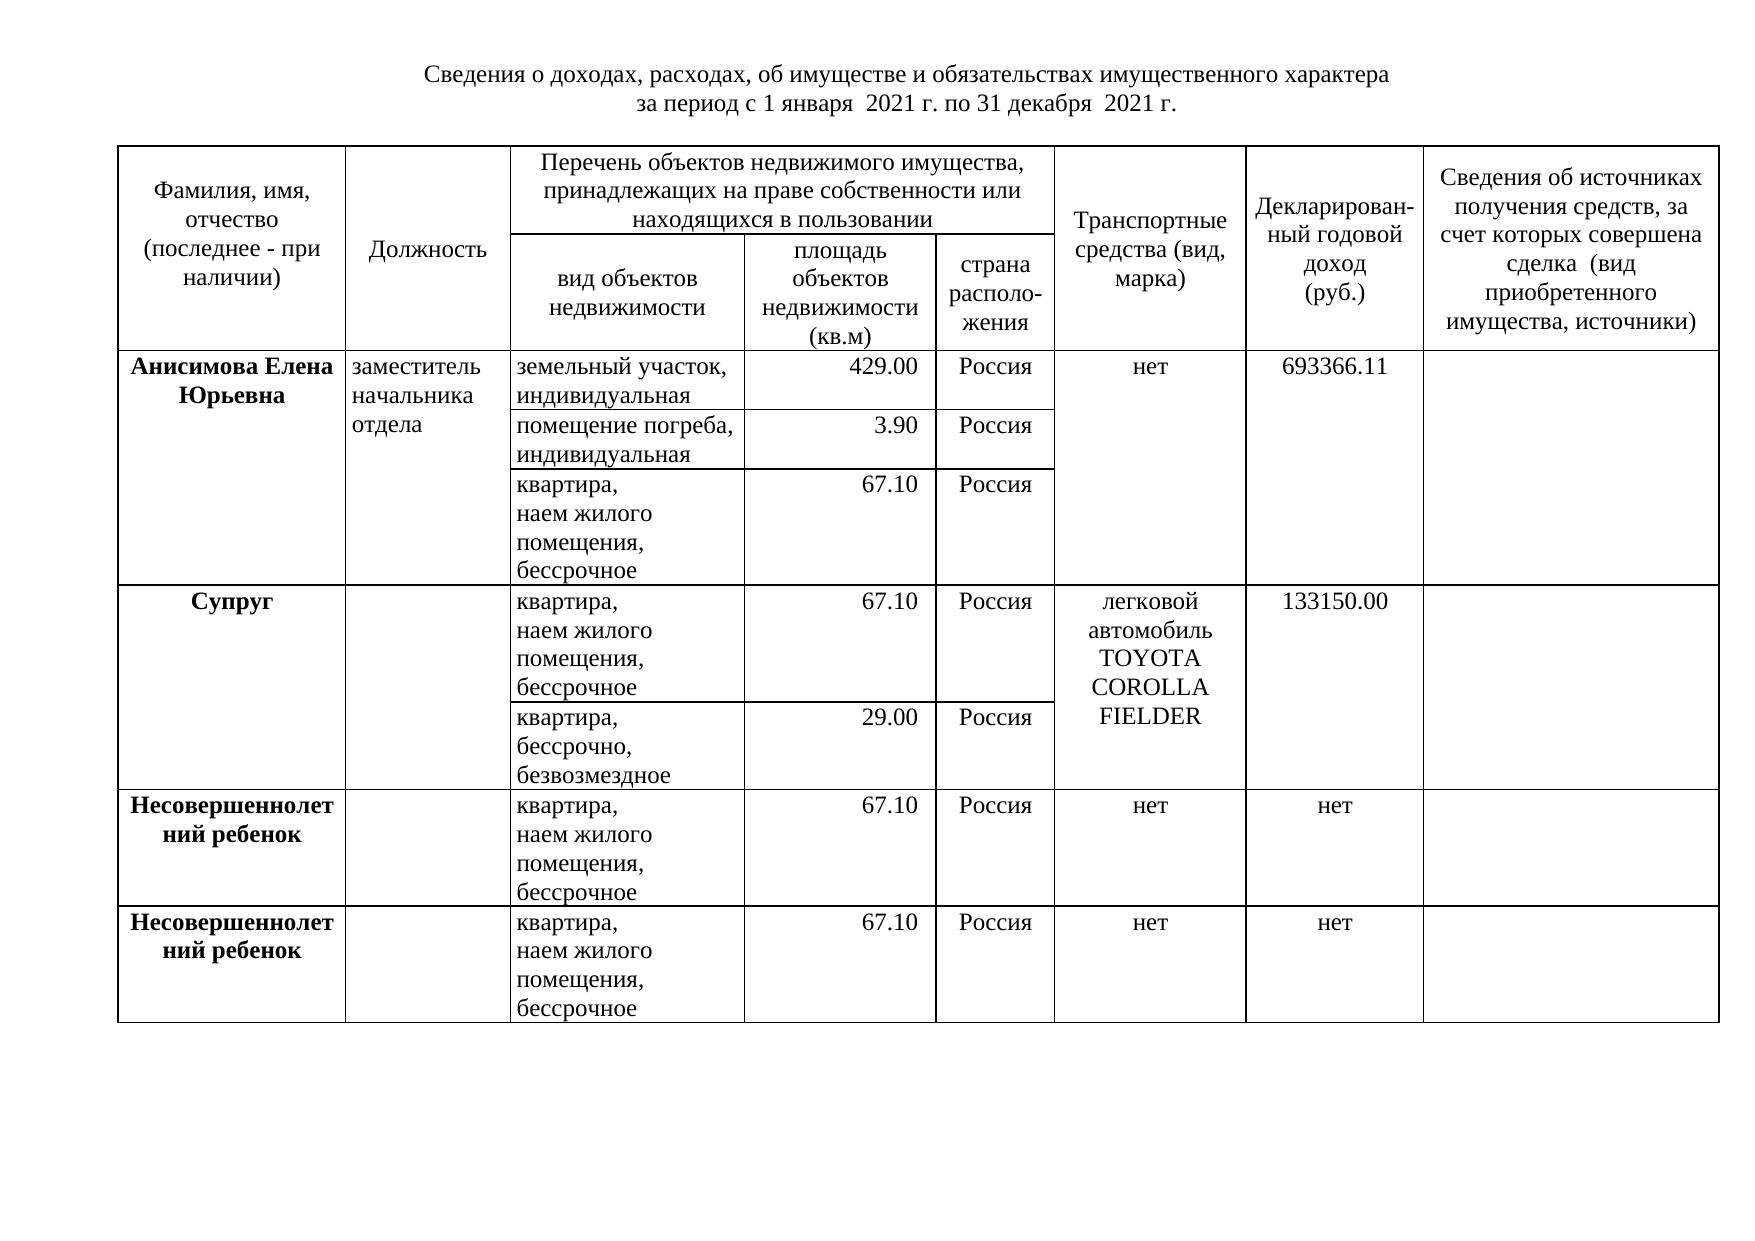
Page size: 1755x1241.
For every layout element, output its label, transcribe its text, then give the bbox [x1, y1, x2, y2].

table_header Декларирован-ный годовой доход (руб.) [1247, 147, 1423, 350]
table_cell квартира, наем жилого помещения, бессрочное [511, 470, 744, 584]
table_cell квартира, наем жилого помещения, бессрочное [511, 790, 744, 905]
table_cell заместитель начальника отдела [346, 351, 510, 584]
table_cell 67.10 [745, 907, 935, 1022]
table_cell Россия [937, 586, 1054, 701]
table_cell Россия [937, 703, 1054, 789]
table_cell 429.00 [745, 351, 935, 409]
table_cell Несовершеннолетний ребенок [119, 907, 345, 1022]
table_cell Супруг [119, 586, 345, 789]
table_header Фамилия, имя, отчество (последнее - при наличии) [119, 147, 345, 350]
table_header Перечень объектов недвижимого имущества, принадлежащих на праве собственности или находящихся в пользовании [511, 147, 1054, 233]
table_cell квартира, бессрочно, безвозмездное [511, 703, 744, 789]
table_cell Россия [937, 351, 1054, 409]
table_cell [1424, 790, 1718, 905]
table_cell 693366.11 [1247, 351, 1423, 584]
table_cell 133150.00 [1247, 586, 1423, 789]
table_cell 67.10 [745, 790, 935, 905]
table_cell [1424, 586, 1718, 789]
table_cell страна располо- жения [937, 235, 1054, 350]
table_cell [1424, 351, 1718, 584]
table_cell нет [1247, 790, 1423, 905]
table_cell [346, 907, 510, 1022]
table_cell вид объектов недвижимости [511, 235, 744, 350]
table_cell 67.10 [745, 586, 935, 701]
table_cell 67.10 [745, 470, 935, 584]
table_cell [1424, 907, 1718, 1022]
table_cell квартира, наем жилого помещения, бессрочное [511, 907, 744, 1022]
table_cell земельный участок, индивидуальная [511, 351, 744, 409]
table_cell квартира, наем жилого помещения, бессрочное [511, 586, 744, 701]
text за период с 1 января 2021 г. по 31 декабря 2021 г. [118, 88, 1695, 117]
table_cell легковой автомобиль TOYOTA COROLLA FIELDER [1055, 586, 1245, 789]
table_cell Анисимова Елена Юрьевна [119, 351, 345, 584]
table_cell Россия [937, 790, 1054, 905]
table_header Сведения об источниках получения средств, за счет которых совершена сделка (вид приобретенного имущества, источники) [1424, 147, 1718, 350]
table_cell 29.00 [745, 703, 935, 789]
table_cell Несовершеннолетний ребенок [119, 790, 345, 905]
table_cell 3.90 [745, 410, 935, 468]
table_cell Россия [937, 907, 1054, 1022]
table_cell нет [1055, 351, 1245, 584]
table_cell помещение погреба, индивидуальная [511, 410, 744, 468]
table_cell нет [1055, 790, 1245, 905]
text Сведения о доходах, расходах, об имуществе и обязательствах имущественного характера [118, 59, 1695, 88]
table_header Транспортные средства (вид, марка) [1055, 147, 1245, 350]
table_header Должность [346, 147, 510, 350]
table_cell нет [1055, 907, 1245, 1022]
table_cell Россия [937, 410, 1054, 468]
table_cell [346, 790, 510, 905]
table_cell площадь объектов недвижимости (кв.м) [745, 235, 935, 350]
table_cell нет [1247, 907, 1423, 1022]
table_cell [346, 586, 510, 789]
table_cell Россия [937, 470, 1054, 584]
